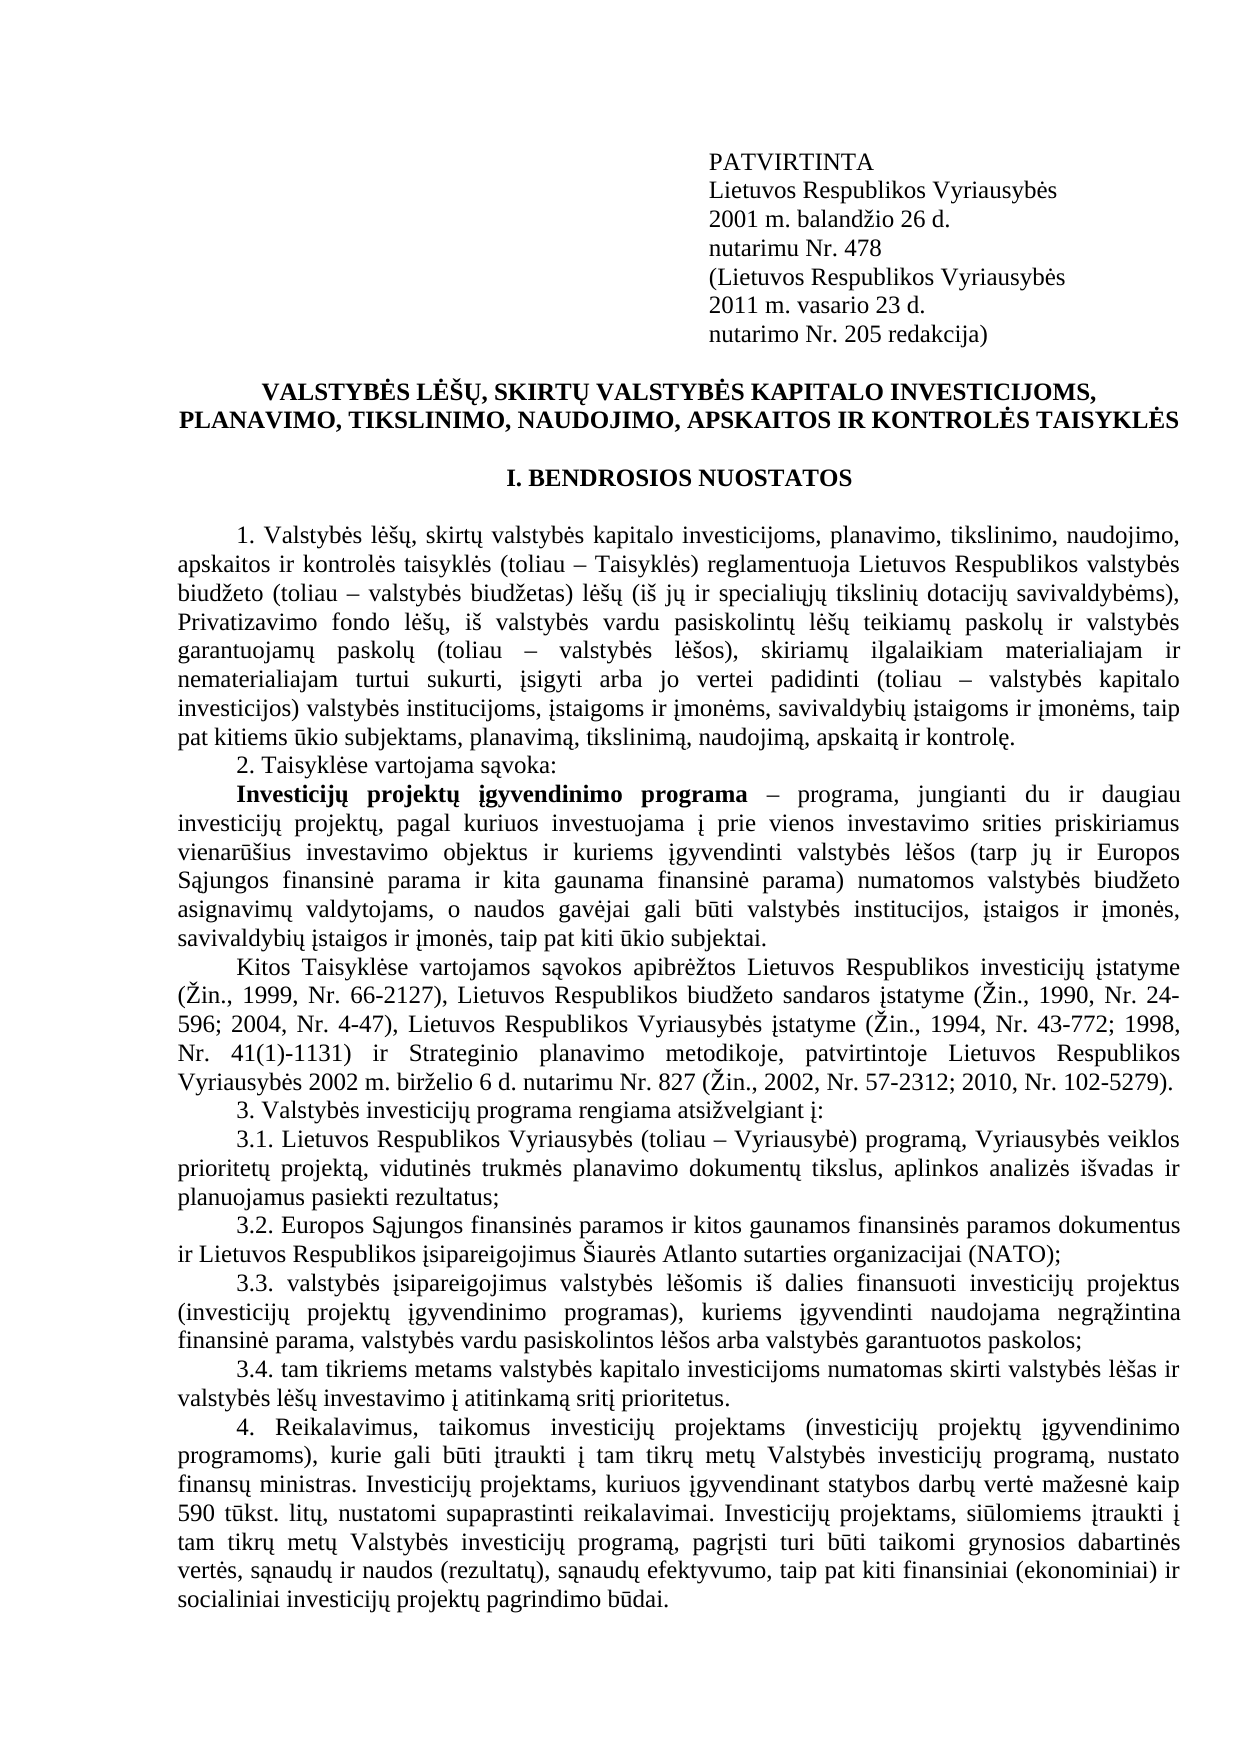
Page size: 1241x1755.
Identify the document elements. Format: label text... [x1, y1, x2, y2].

text 3.3. valstybės įsipareigojimus valstybės lėšomis iš dalies finansuoti investicijų projektus (investicijų projektų įgyvendinimo programas), kuriems įgyvendinti naudojama negrąžintina finansinė parama, valstybės vardu pasiskolintos lėšos arba valstybės garantuotos paskolos; [177, 1268, 1181, 1354]
text Kitos Taisyklėse vartojamos sąvokos apibrėžtos Lietuvos Respublikos investicijų įstatyme (Žin., 1999, Nr. 66-2127), Lietuvos Respublikos biudžeto sandaros įstatyme (Žin., 1990, Nr. 24-596; 2004, Nr. 4-47), Lietuvos Respublikos Vyriausybės įstatyme (Žin., 1994, Nr. 43-772; 1998, Nr. 41(1)-1131) ir Strateginio planavimo metodikoje, patvirtintoje Lietuvos Respublikos Vyriausybės 2002 m. birželio 6 d. nutarimu Nr. 827 (Žin., 2002, Nr. 57-2312; 2010, Nr. 102-5279). [177, 952, 1181, 1096]
text Lietuvos Respublikos Vyriausybės [177, 176, 1181, 204]
text 2001 m. balandžio 26 d. [177, 204, 1181, 233]
text 2. Taisyklėse vartojama sąvoka: [177, 751, 1181, 779]
text (Lietuvos Respublikos Vyriausybės [177, 262, 1181, 291]
text 3.1. Lietuvos Respublikos Vyriausybės (toliau – Vyriausybė) programą, Vyriausybės veiklos prioritetų projektą, vidutinės trukmės planavimo dokumentų tikslus, aplinkos analizės išvadas ir planuojamus pasiekti rezultatus; [177, 1124, 1181, 1211]
text I. BENDROSIOS NUOSTATOS [177, 463, 1181, 492]
text Patvirtinta [177, 147, 1181, 176]
text Investicijų projektų įgyvendinimo programa – programa, jungianti du ir daugiau investicijų projektų, pagal kuriuos investuojama į prie vienos investavimo srities priskiriamus vienarūšius investavimo objektus ir kuriems įgyvendinti valstybės lėšos (tarp jų ir Europos Sąjungos finansinė parama ir kita gaunama finansinė parama) numatomos valstybės biudžeto asignavimų valdytojams, o naudos gavėjai gali būti valstybės institucijos, įstaigos ir įmonės, savivaldybių įstaigos ir įmonės, taip pat kiti ūkio subjektai. [177, 779, 1181, 952]
text 4. Reikalavimus, taikomus investicijų projektams (investicijų projektų įgyvendinimo programoms), kurie gali būti įtraukti į tam tikrų metų Valstybės investicijų programą, nustato finansų ministras. Investicijų projektams, kuriuos įgyvendinant statybos darbų vertė mažesnė kaip 590 tūkst. litų, nustatomi supaprastinti reikalavimai. Investicijų projektams, siūlomiems įtraukti į tam tikrų metų Valstybės investicijų programą, pagrįsti turi būti taikomi grynosios dabartinės vertės, sąnaudų ir naudos (rezultatų), sąnaudų efektyvumo, taip pat kiti finansiniai (ekonominiai) ir socialiniai investicijų projektų pagrindimo būdai. [177, 1412, 1181, 1613]
text VALSTYBĖS LĖŠŲ, SKIRTŲ VALSTYBĖS KAPITALO INVESTICIJOMS, PLANAVIMO, TIKSLINIMO, NAUDOJIMO, APSKAITOS IR KONTROLĖS TAISYKLĖS [177, 377, 1181, 434]
text 3.4. tam tikriems metams valstybės kapitalo investicijoms numatomas skirti valstybės lėšas ir valstybės lėšų investavimo į atitinkamą sritį prioritetus. [177, 1354, 1181, 1412]
text 1. Valstybės lėšų, skirtų valstybės kapitalo investicijoms, planavimo, tikslinimo, naudojimo, apskaitos ir kontrolės taisyklės (toliau – Taisyklės) reglamentuoja Lietuvos Respublikos valstybės biudžeto (toliau – valstybės biudžetas) lėšų (iš jų ir specialiųjų tikslinių dotacijų savivaldybėms), Privatizavimo fondo lėšų, iš valstybės vardu pasiskolintų lėšų teikiamų paskolų ir valstybės garantuojamų paskolų (toliau – valstybės lėšos), skiriamų ilgalaikiam materialiajam ir nematerialiajam turtui sukurti, įsigyti arba jo vertei padidinti (toliau – valstybės kapitalo investicijos) valstybės institucijoms, įstaigoms ir įmonėms, savivaldybių įstaigoms ir įmonėms, taip pat kitiems ūkio subjektams, planavimą, tikslinimą, naudojimą, apskaitą ir kontrolę. [177, 521, 1181, 751]
text nutarimo Nr. 205 redakcija) [177, 319, 1181, 348]
text nutarimu Nr. 478 [177, 233, 1181, 262]
text 2011 m. vasario 23 d. [177, 291, 1181, 319]
text 3. Valstybės investicijų programa rengiama atsižvelgiant į: [177, 1096, 1181, 1124]
text 3.2. Europos Sąjungos finansinės paramos ir kitos gaunamos finansinės paramos dokumentus ir Lietuvos Respublikos įsipareigojimus Šiaurės Atlanto sutarties organizacijai (NATO); [177, 1211, 1181, 1268]
